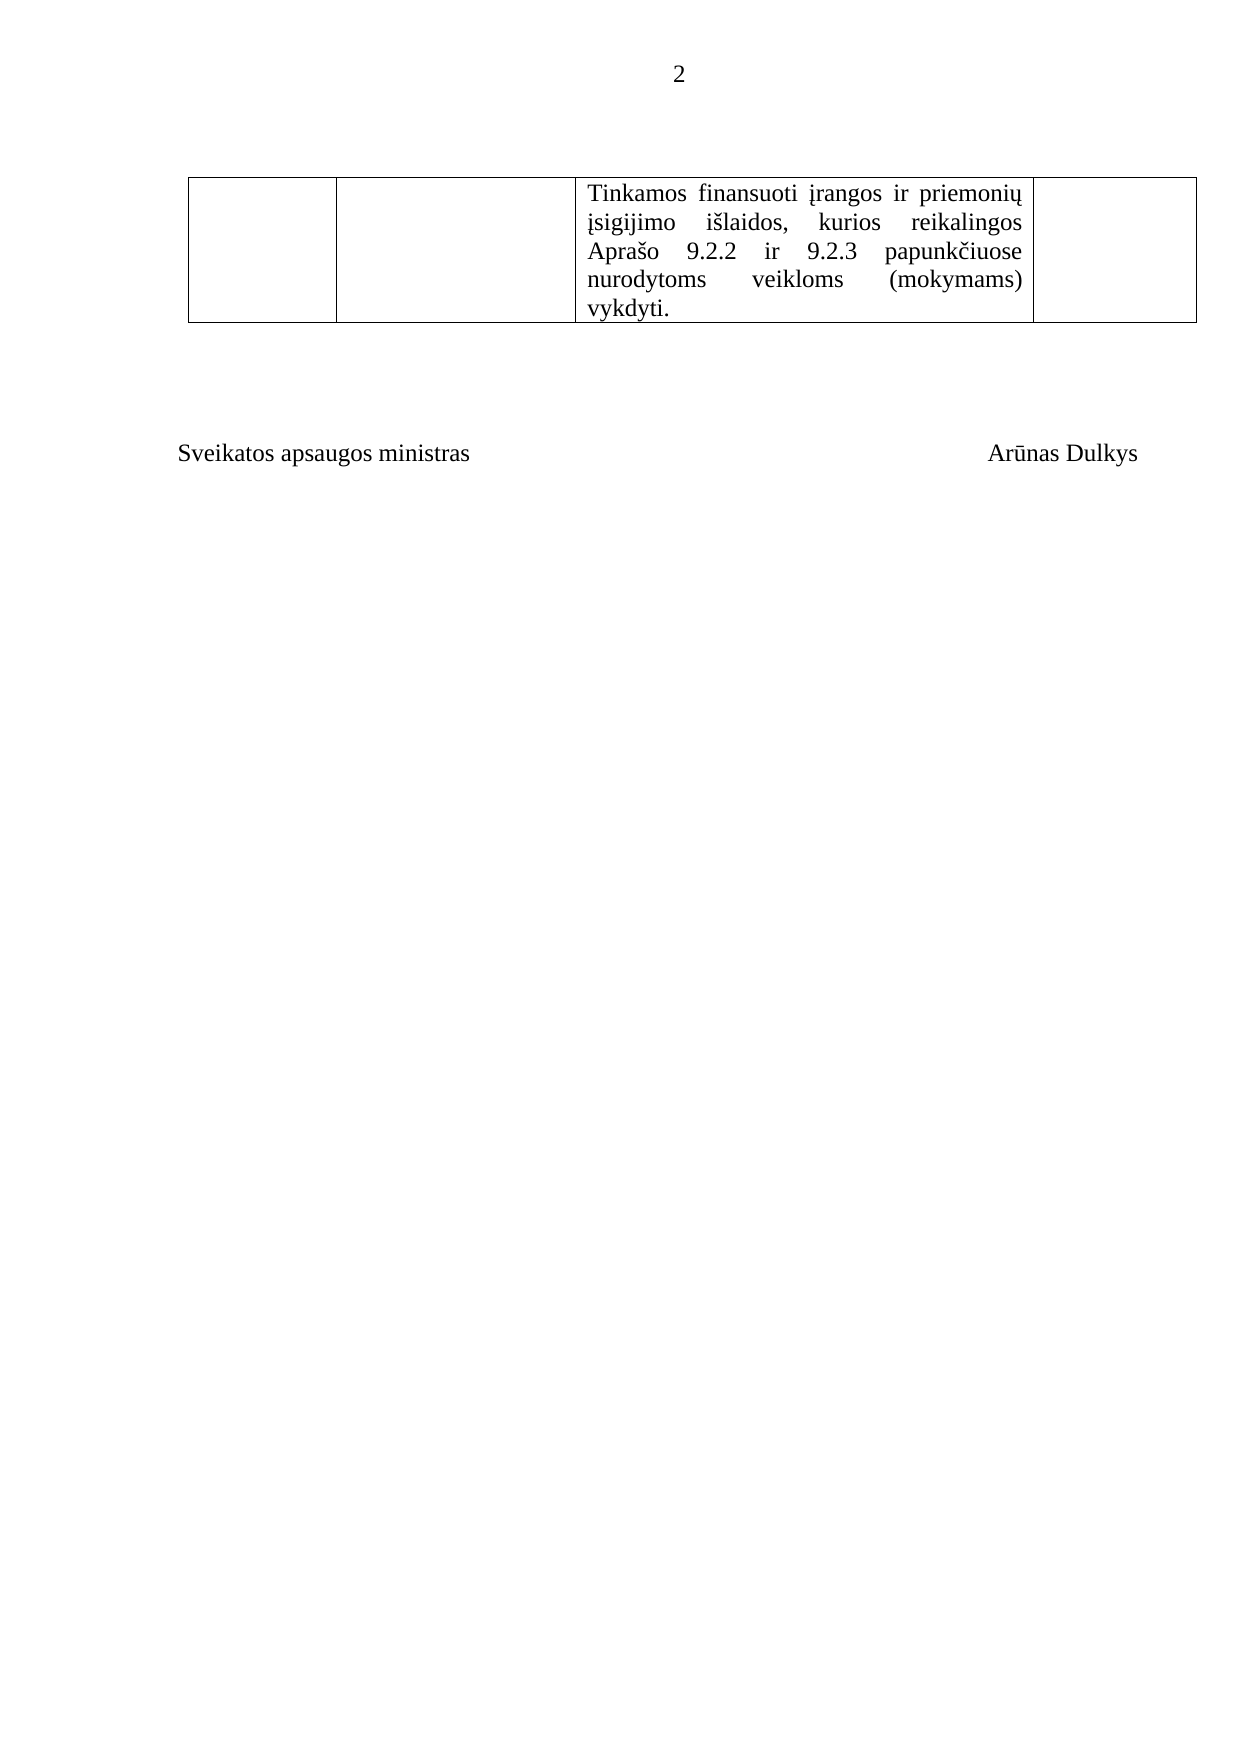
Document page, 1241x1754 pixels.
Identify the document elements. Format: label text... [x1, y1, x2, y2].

table_header [1034, 178, 1196, 322]
text Sveikatos apsaugos ministras Arūnas Dulkys [177, 438, 1181, 467]
table_header [337, 178, 575, 322]
table_header [189, 178, 336, 322]
table_header Tinkamos finansuoti įrangos ir priemonių įsigijimo išlaidos, kurios reikalingos Aprašo 9.2.2 ir 9.2.3 papunkčiuose nurodytoms veikloms (mokymams) vykdyti. [576, 178, 1033, 322]
